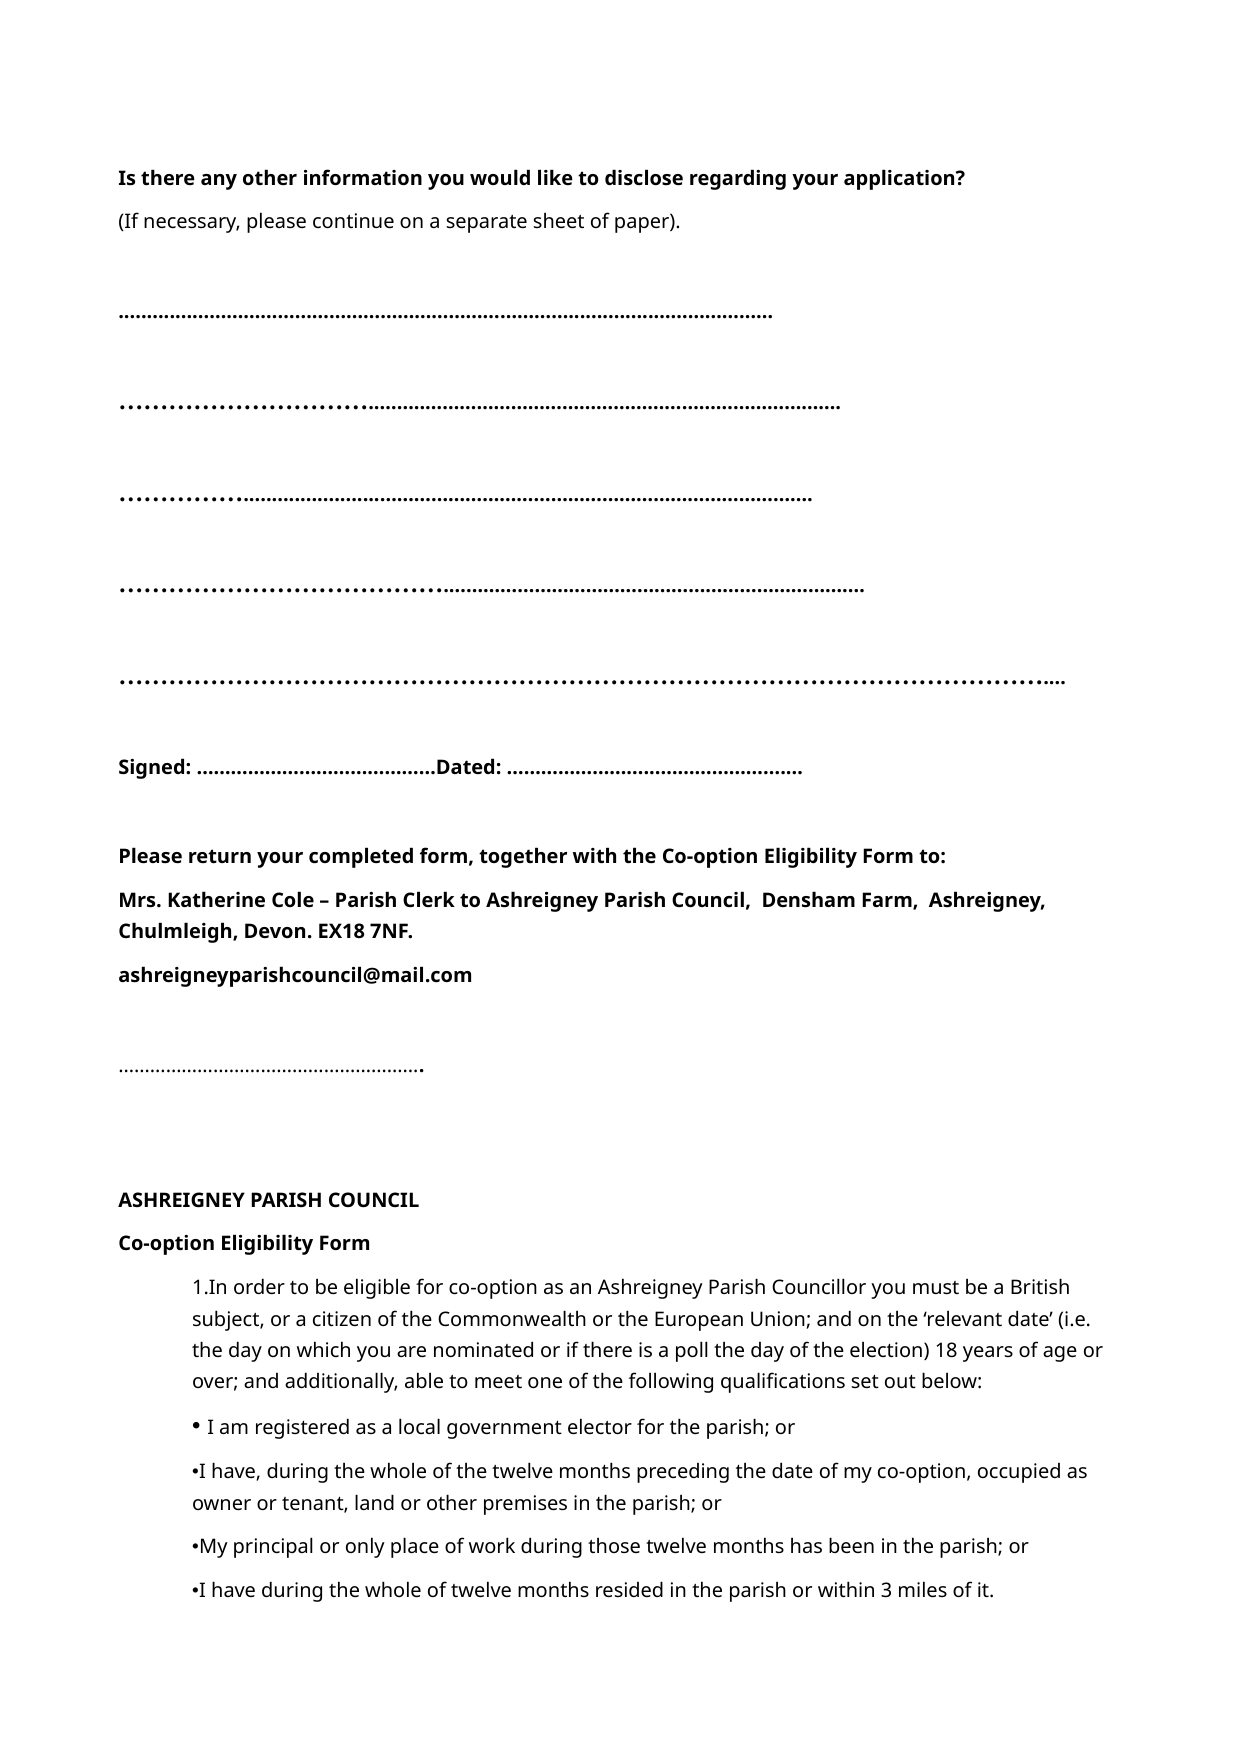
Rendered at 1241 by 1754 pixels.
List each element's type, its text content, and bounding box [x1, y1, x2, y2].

text Please return your completed form, together with the Co-option Eligibility Form to: [118, 842, 1122, 869]
text Co-option Eligibility Form [118, 1229, 1122, 1257]
list I have, during the whole of the twelve months preceding the date of my co-option, occupied as owner or tenant, land or other premises in the parish; or [118, 1457, 1122, 1516]
list In order to be eligible for co-option as an Ashreigney Parish Councillor you must be a British subject, or a citizen of the Commonwealth or the European Union; and on the ‘relevant date’ (i.e. the day on which you are nominated or if there is a poll the day of the election) 18 years of age or over; and additionally, able to meet one of the following qualifications set out below: [118, 1273, 1122, 1395]
text ……………........................…………………………………………………………………. [118, 478, 1122, 507]
text Mrs. Katherine Cole – Parish Clerk to Ashreigney Parish Council, Densham Farm, Ashreigney, Chulmleigh, Devon. EX18 7NF. [118, 886, 1122, 945]
list I am registered as a local government elector for the parish; or [118, 1411, 1122, 1441]
list I have during the whole of twelve months resided in the parish or within 3 miles of it. [118, 1576, 1122, 1604]
text (If necessary, please continue on a separate sheet of paper). [118, 207, 1122, 235]
text ………………………………….…………………………………………………………….… [118, 569, 1122, 599]
text ………………………………………………………………………………………………….… [118, 661, 1122, 691]
text Signed: ……………………………………Dated: ……………………...………………….… [118, 753, 1122, 780]
text ................………………………………………………………...............………………… [118, 297, 1122, 324]
text …………………………..……..………………………………………………………………. [118, 386, 1122, 416]
text Is there any other information you would like to disclose regarding your application? [118, 164, 1122, 191]
text ASHREIGNEY PARISH COUNCIL [118, 1186, 1122, 1213]
text ashreigneyparishcouncil@mail.com [118, 961, 1122, 989]
list My principal or only place of work during those twelve months has been in the parish; or [118, 1533, 1122, 1560]
text …………………………………………………. [118, 1051, 1122, 1078]
